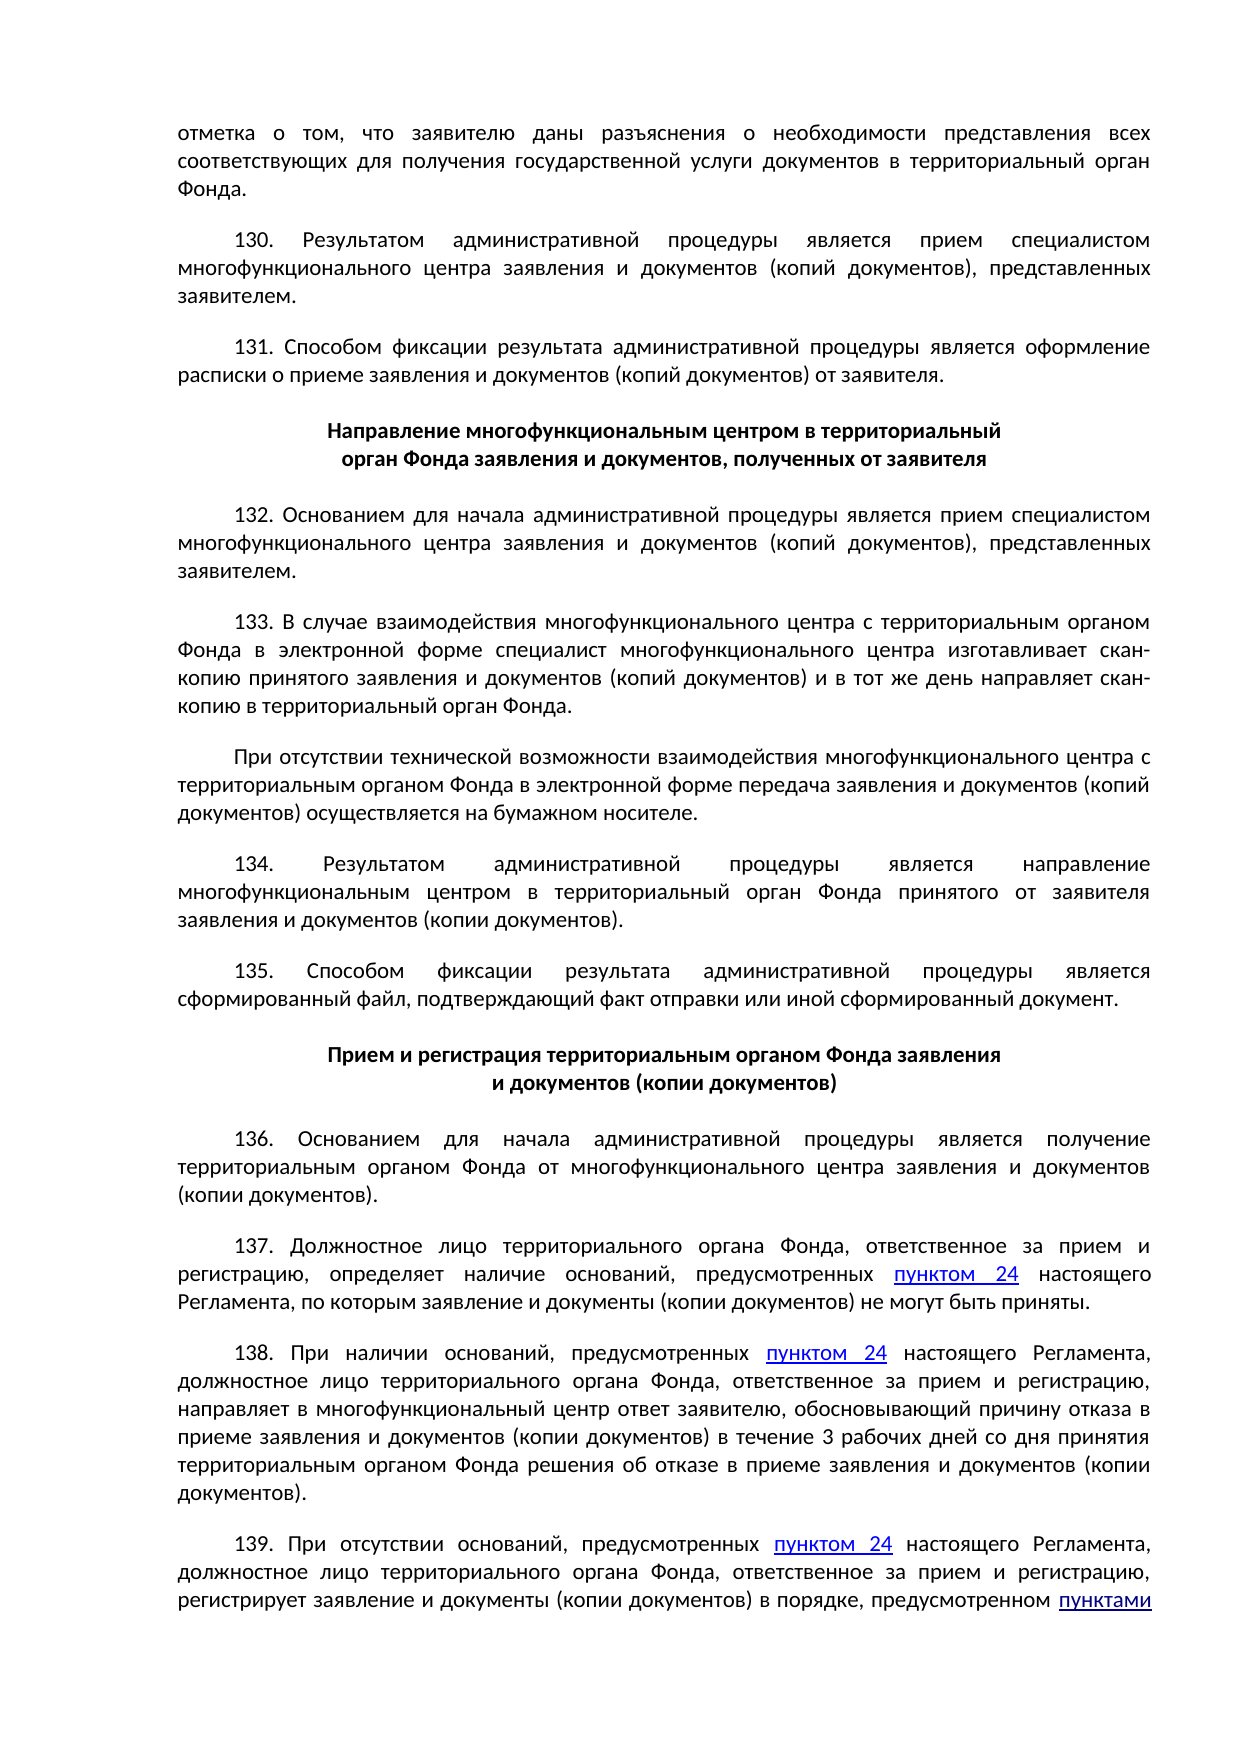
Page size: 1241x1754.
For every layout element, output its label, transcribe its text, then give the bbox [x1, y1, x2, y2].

text 131. Способом фиксации результата административной процедуры является оформление расписки о приеме заявления и документов (копий документов) от заявителя. [177, 332, 1152, 388]
text 130. Результатом административной процедуры является прием специалистом многофункционального центра заявления и документов (копий документов), представленных заявителем. [177, 225, 1152, 309]
text 139. При отсутствии оснований, предусмотренных пунктом 24 настоящего Регламента, должностное лицо территориального органа Фонда, ответственное за прием и регистрацию, регистрирует заявление и документы (копии документов) в порядке, предусмотренном пунктами [177, 1529, 1152, 1613]
text 136. Основанием для начала административной процедуры является получение территориальным органом Фонда от многофункционального центра заявления и документов (копии документов). [177, 1124, 1152, 1208]
text отметка о том, что заявителю даны разъяснения о необходимости представления всех соответствующих для получения государственной услуги документов в территориальный орган Фонда. [177, 118, 1152, 202]
text 135. Способом фиксации результата административной процедуры является сформированный файл, подтверждающий факт отправки или иной сформированный документ. [177, 956, 1152, 1012]
text 133. В случае взаимодействия многофункционального центра с территориальным органом Фонда в электронной форме специалист многофункционального центра изготавливает скан-копию принятого заявления и документов (копий документов) и в тот же день направляет скан-копию в территориальный орган Фонда. [177, 607, 1152, 719]
text 137. Должностное лицо территориального органа Фонда, ответственное за прием и регистрацию, определяет наличие оснований, предусмотренных пунктом 24 настоящего Регламента, по которым заявление и документы (копии документов) не могут быть приняты. [177, 1231, 1152, 1315]
title и документов (копии документов) [177, 1068, 1152, 1096]
text 138. При наличии оснований, предусмотренных пунктом 24 настоящего Регламента, должностное лицо территориального органа Фонда, ответственное за прием и регистрацию, направляет в многофункциональный центр ответ заявителю, обосновывающий причину отказа в приеме заявления и документов (копии документов) в течение 3 рабочих дней со дня принятия территориальным органом Фонда решения об отказе в приеме заявления и документов (копии документов). [177, 1338, 1152, 1506]
title орган Фонда заявления и документов, полученных от заявителя [177, 444, 1152, 472]
text При отсутствии технической возможности взаимодействия многофункционального центра с территориальным органом Фонда в электронной форме передача заявления и документов (копий документов) осуществляется на бумажном носителе. [177, 742, 1152, 826]
text 134. Результатом административной процедуры является направление многофункциональным центром в территориальный орган Фонда принятого от заявителя заявления и документов (копии документов). [177, 849, 1152, 933]
title Прием и регистрация территориальным органом Фонда заявления [177, 1040, 1152, 1068]
title Направление многофункциональным центром в территориальный [177, 416, 1152, 444]
text 132. Основанием для начала административной процедуры является прием специалистом многофункционального центра заявления и документов (копий документов), представленных заявителем. [177, 500, 1152, 584]
